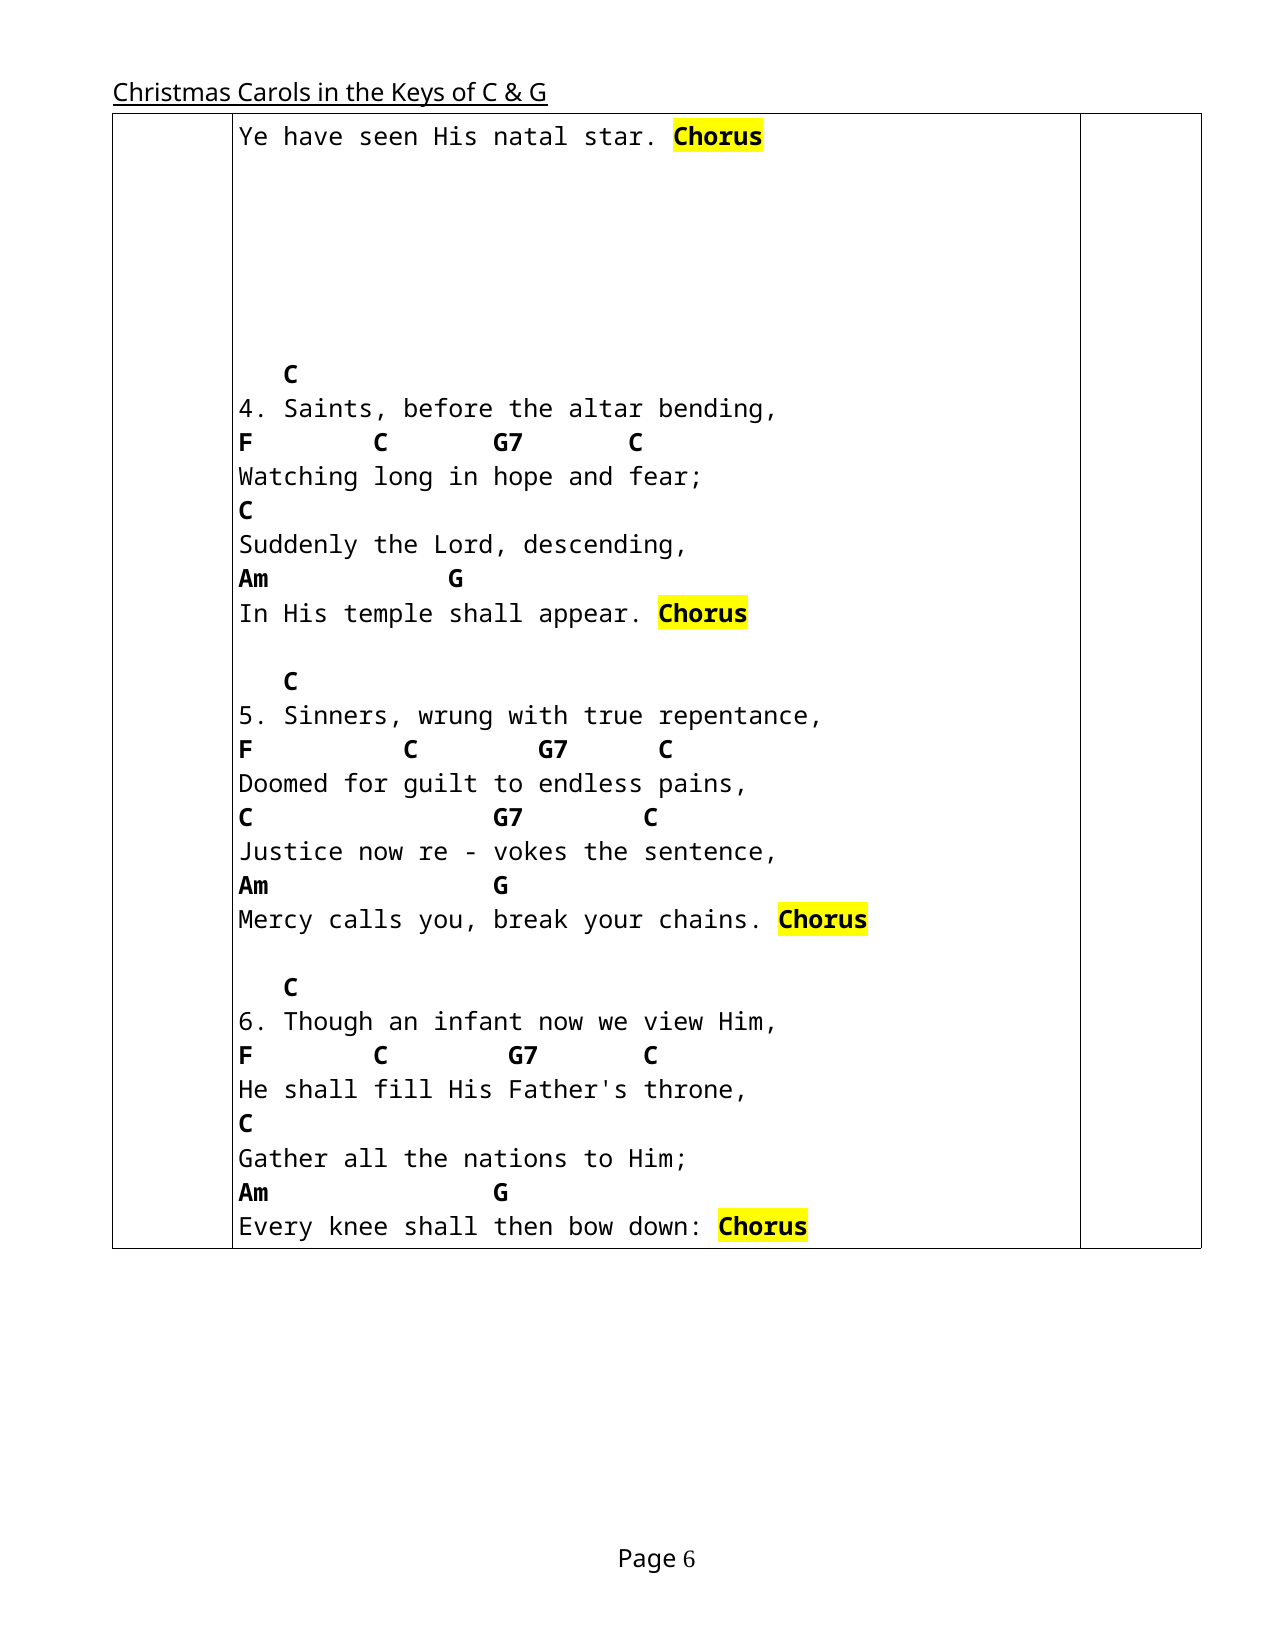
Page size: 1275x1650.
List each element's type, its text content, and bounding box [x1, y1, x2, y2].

table_header Ye have seen His natal star. Chorus C 4. Saints, before the altar bending, F C G7 C Watching long in hope and fear; C Suddenly the Lord, descending, Am G In His temple shall appear. Chorus C 5. Sinners, wrung with true repentance, F C G7 C Doomed for guilt to endless pains, C G7 C Justice now re - vokes the sentence, Am G Mercy calls you, break your chains. Chorus C 6. Though an infant now we view Him, F C G7 C He shall fill His Father's throne, C Gather all the nations to Him; Am G Every knee shall then bow down: Chorus [233, 114, 1080, 1248]
table_header [1081, 114, 1201, 1248]
table_header [113, 114, 232, 1248]
